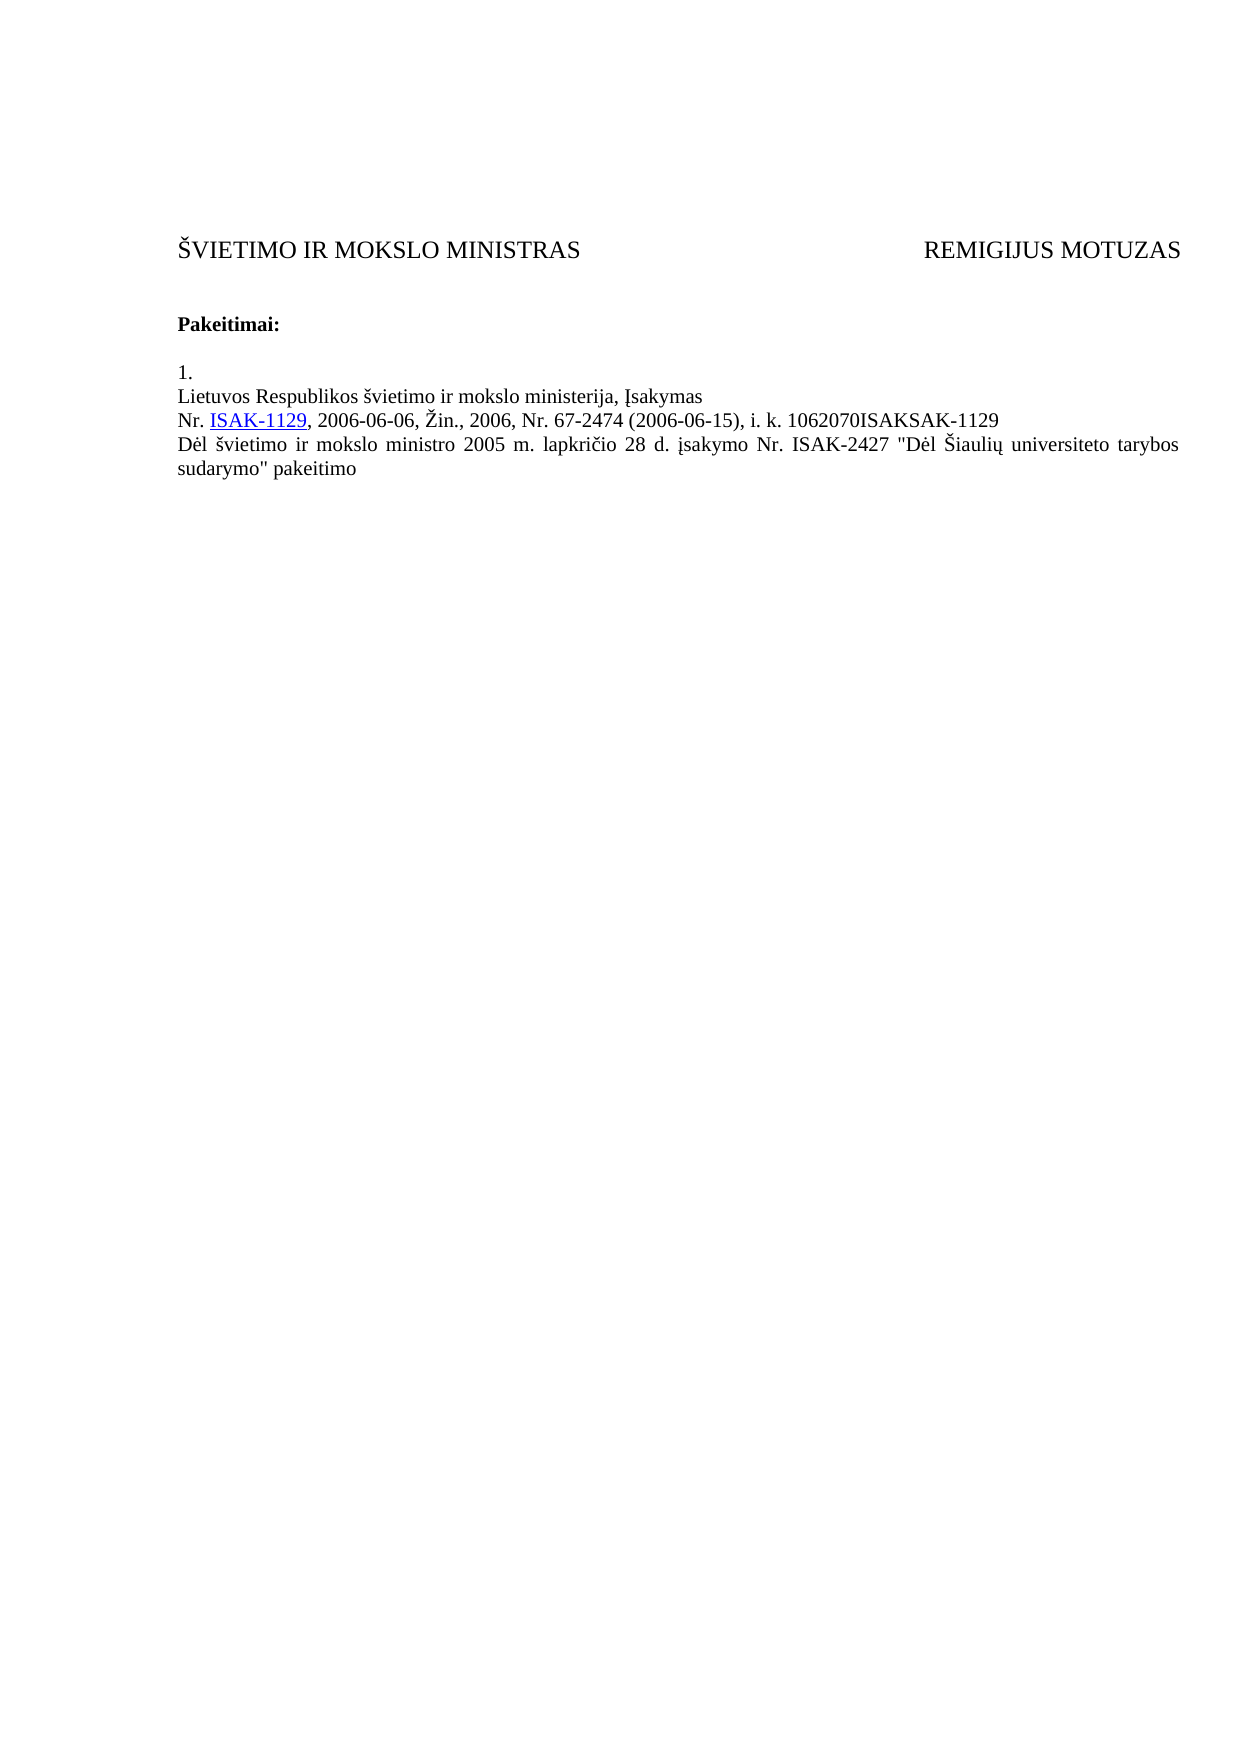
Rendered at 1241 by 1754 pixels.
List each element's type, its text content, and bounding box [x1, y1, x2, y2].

text Nr. ISAK-1129, 2006-06-06, Žin., 2006, Nr. 67-2474 (2006-06-15), i. k. 1062070ISAKSAK-1129 [177, 408, 1181, 432]
text ŠVIETIMO IR MOKSLO MINISTRAS REMIGIJUS MOTUZAS [177, 235, 1181, 263]
text Pakeitimai: [177, 312, 1181, 336]
text Dėl švietimo ir mokslo ministro 2005 m. lapkričio 28 d. įsakymo Nr. ISAK-2427 "Dėl Šiaulių universiteto tarybos sudarymo" pakeitimo [177, 432, 1181, 480]
text Lietuvos Respublikos švietimo ir mokslo ministerija, Įsakymas [177, 384, 1181, 408]
text 1. [177, 360, 1181, 384]
